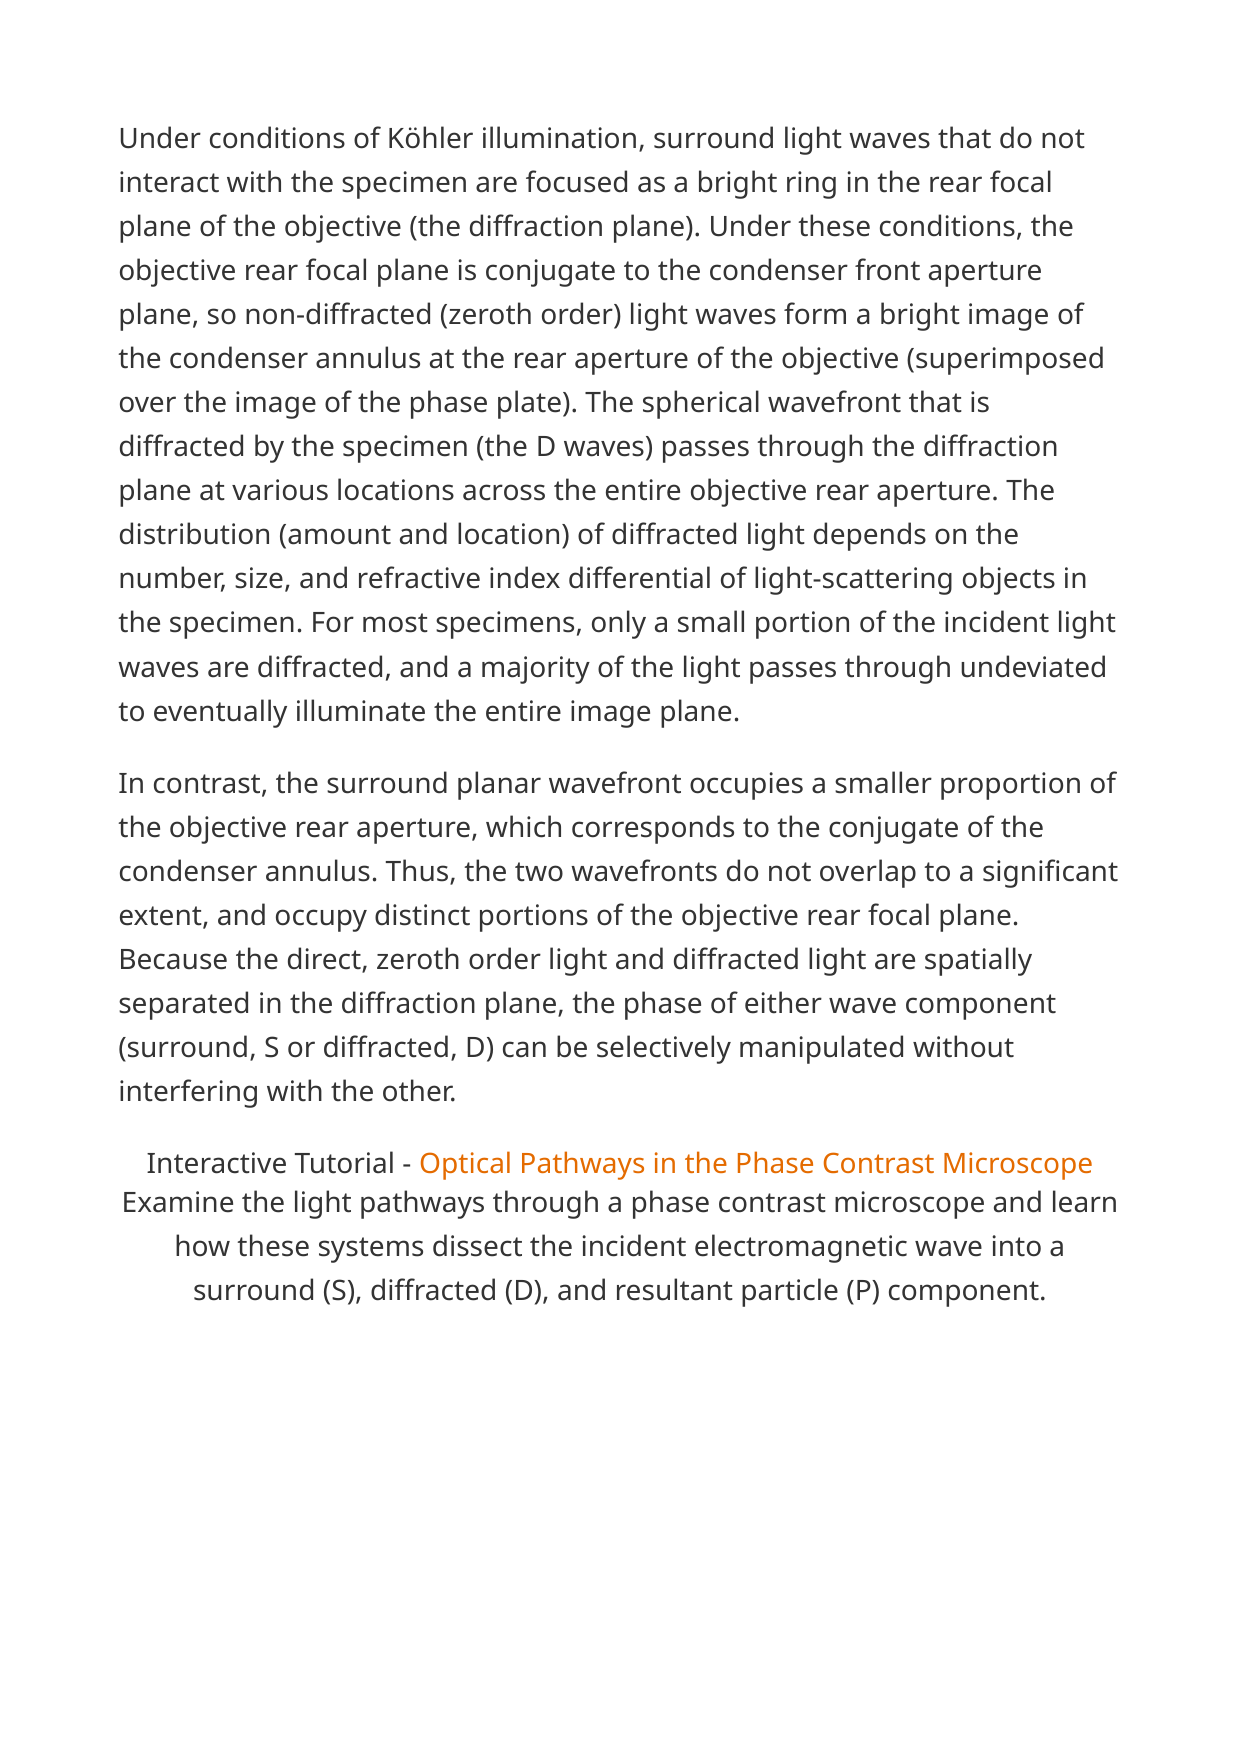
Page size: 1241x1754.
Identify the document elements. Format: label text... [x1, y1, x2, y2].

text Under conditions of Köhler illumination, surround light waves that do not interact with the specimen are focused as a bright ring in the rear focal plane of the objective (the diffraction plane). Under these conditions, the objective rear focal plane is conjugate to the condenser front aperture plane, so non-diffracted (zeroth order) light waves form a bright image of the condenser annulus at the rear aperture of the objective (superimposed over the image of the phase plate). The spherical wavefront that is diffracted by the specimen (the D waves) passes through the diffraction plane at various locations across the entire objective rear aperture. The distribution (amount and location) of diffracted light depends on the number, size, and refractive index differential of light-scattering objects in the specimen. For most specimens, only a small portion of the incident light waves are diffracted, and a majority of the light passes through undeviated to eventually illuminate the entire image plane. [118, 118, 1122, 729]
text Examine the light pathways through a phase contrast microscope and learn how these systems dissect the incident electromagnetic wave into a surround (S), diffracted (D), and resultant particle (P) component. [118, 1182, 1122, 1308]
text In contrast, the surround planar wavefront occupies a smaller proportion of the objective rear aperture, which corresponds to the conjugate of the condenser annulus. Thus, the two wavefronts do not overlap to a significant extent, and occupy distinct portions of the objective rear focal plane. Because the direct, zeroth order light and diffracted light are spatially separated in the diffraction plane, the phase of either wave component (surround, S or diffracted, D) can be selectively manipulated without interfering with the other. [118, 763, 1122, 1110]
subtitle Interactive Tutorial - Optical Pathways in the Phase Contrast Microscope [118, 1144, 1122, 1182]
